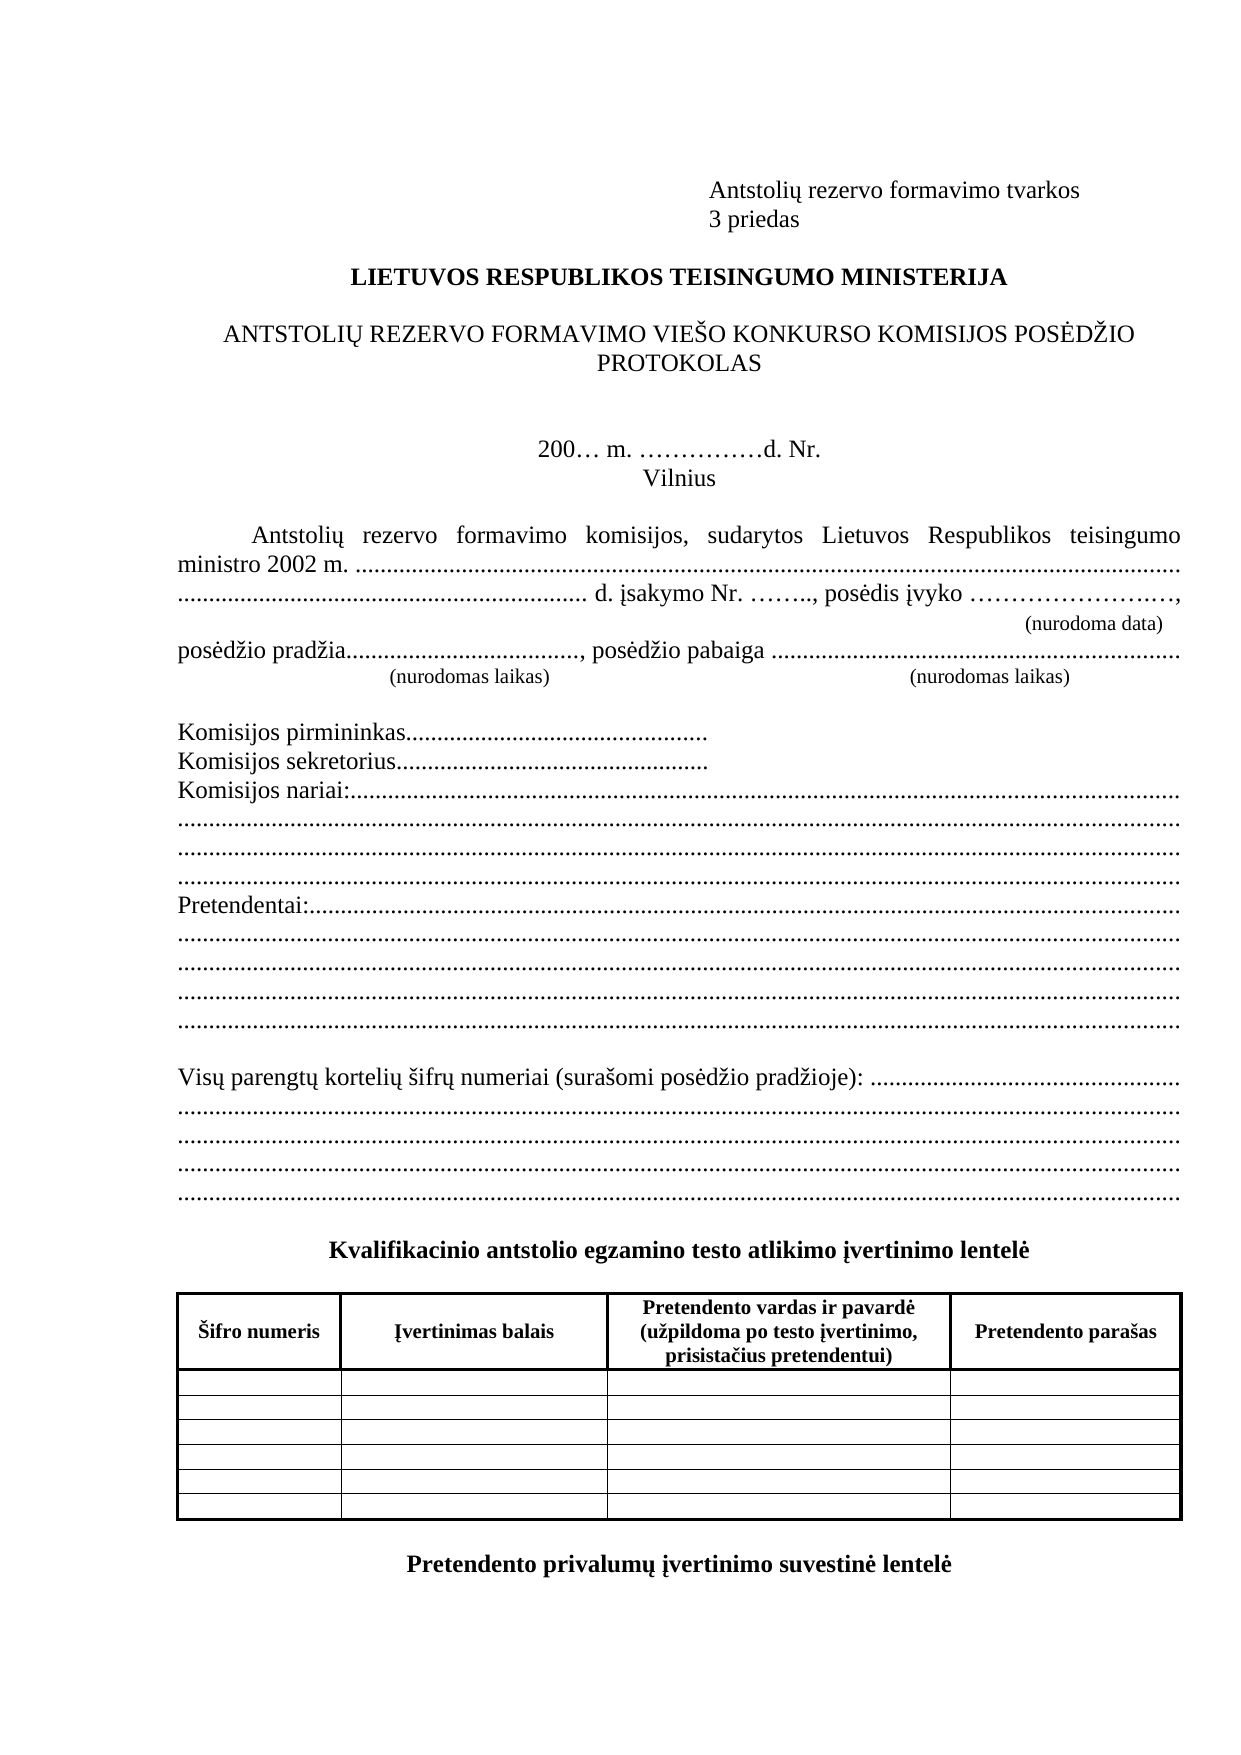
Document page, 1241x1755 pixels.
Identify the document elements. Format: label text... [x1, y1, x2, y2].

table_cell [342, 1494, 607, 1518]
table_cell [608, 1371, 950, 1395]
table_cell [608, 1445, 950, 1468]
text LIETUVOS RESPUBLIKOS TEISINGUMO MINISTERIJA [177, 262, 1181, 291]
table_cell [951, 1470, 1179, 1493]
text Visų parengtų kortelių šifrų numeriai (surašomi posėdžio pradžioje): [177, 1062, 1181, 1091]
text Vilnius [177, 463, 1181, 492]
text Pretendento privalumų įvertinimo suvestinė lentelė [177, 1549, 1181, 1578]
text Kvalifikacinio antstolio egzamino testo atlikimo įvertinimo lentelė [177, 1235, 1181, 1263]
table_cell [608, 1470, 950, 1493]
table_header Šifro numeris [179, 1295, 339, 1367]
table_cell [342, 1396, 607, 1419]
text posėdžio pradžia , posėdžio pabaiga [177, 636, 1181, 664]
text Pretendentai: [177, 890, 1181, 918]
table_header Įvertinimas balais [342, 1295, 606, 1367]
table_cell [342, 1420, 607, 1444]
table_cell [179, 1420, 341, 1444]
text 200… m. ……………d. Nr. [177, 434, 1181, 463]
table_cell [179, 1445, 341, 1468]
table_cell [179, 1494, 341, 1518]
text Komisijos sekretorius [177, 746, 1181, 775]
table_cell [951, 1445, 1179, 1468]
text 3 priedas [177, 204, 1181, 233]
table_cell [179, 1371, 341, 1395]
table_cell [342, 1470, 607, 1493]
table_cell [951, 1420, 1179, 1444]
table_cell [608, 1396, 950, 1419]
text ANTSTOLIŲ REZERVO FORMAVIMO VIEŠO KONKURSO KOMISIJOS POSĖDŽIO PROTOKOLAS [177, 319, 1181, 377]
text (nurodomas laikas) (nurodomas laikas) [177, 664, 1181, 688]
text d. įsakymo Nr. …….., posėdis įvyko ………………….…, [177, 578, 1181, 607]
table_cell [951, 1371, 1179, 1395]
table_cell [608, 1494, 950, 1518]
text Komisijos nariai: [177, 775, 1181, 803]
table_cell [342, 1371, 607, 1395]
table_header Pretendento vardas ir pavardė (užpildoma po testo įvertinimo, prisistačius pretendentui) [609, 1295, 949, 1367]
text Antstolių rezervo formavimo tvarkos [709, 176, 1181, 204]
text Antstolių rezervo formavimo komisijos, sudarytos Lietuvos Respublikos teisingumo ministro 2002 m. [177, 521, 1181, 578]
table_cell [179, 1470, 341, 1493]
table_cell [342, 1445, 607, 1468]
text (nurodoma data) [177, 607, 1181, 636]
table_cell [608, 1420, 950, 1444]
table_cell [951, 1396, 1179, 1419]
text Komisijos pirmininkas [177, 717, 1181, 746]
table_cell [179, 1396, 341, 1419]
table_cell [951, 1494, 1179, 1518]
table_header Pretendento parašas [952, 1295, 1179, 1367]
